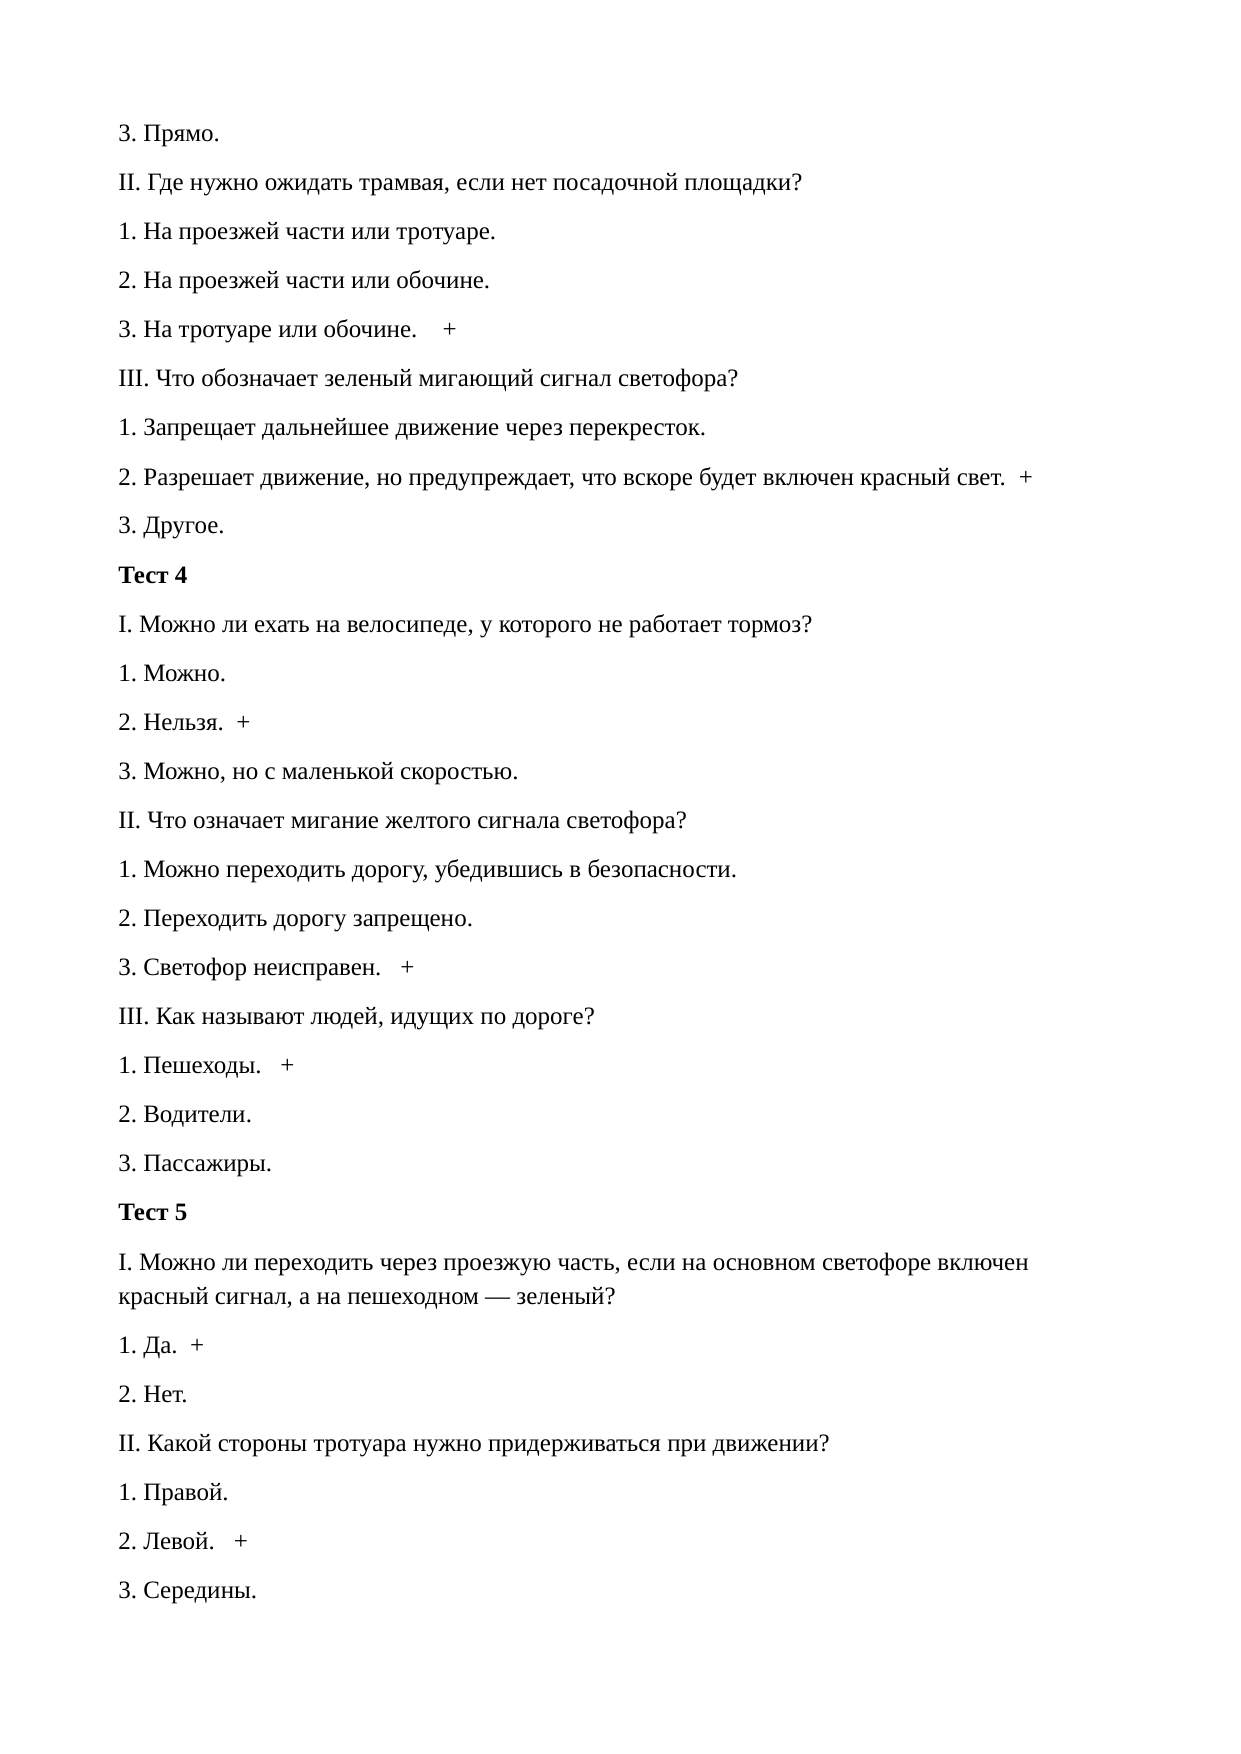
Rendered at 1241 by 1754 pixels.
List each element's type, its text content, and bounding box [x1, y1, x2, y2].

text II. Какой стороны тротуара нужно придерживаться при движении? [118, 1428, 1122, 1457]
text 3. Середины. [118, 1575, 1122, 1604]
text 2. Левой. + [118, 1526, 1122, 1555]
text 1. Запрещает дальнейшее движение через перекресток. [118, 412, 1122, 441]
text Тест 5 [118, 1197, 1122, 1226]
text III. Как называют людей, идущих по дороге? [118, 1001, 1122, 1030]
text 2. Водители. [118, 1099, 1122, 1128]
text 1. Правой. [118, 1477, 1122, 1506]
text 1. Пешеходы. + [118, 1050, 1122, 1079]
text 2. Нельзя. + [118, 707, 1122, 736]
text 3. Светофор неисправен. + [118, 952, 1122, 981]
text 2. Переходить дорогу запрещено. [118, 903, 1122, 932]
text I. Можно ли переходить через проезжую часть, если на основном светофоре включен красный сигнал, а на пешеходном — зеленый? [118, 1247, 1122, 1310]
text 1. На проезжей части или тротуаре. [118, 216, 1122, 245]
text I. Можно ли ехать на велосипеде, у которого не работает тормоз? [118, 609, 1122, 637]
text 1. Можно. [118, 658, 1122, 687]
text 3. Пассажиры. [118, 1148, 1122, 1177]
text II. Где нужно ожидать трамвая, если нет посадочной площадки? [118, 167, 1122, 196]
text 1. Можно переходить дорогу, убедившись в безопасности. [118, 854, 1122, 883]
text 3. Другое. [118, 511, 1122, 539]
text 2. Нет. [118, 1379, 1122, 1408]
text II. Что означает мигание желтого сигнала светофора? [118, 805, 1122, 834]
text 1. Да. + [118, 1330, 1122, 1359]
text 2. Разрешает движение, но предупреждает, что вскоре будет включен красный свет. + [118, 462, 1122, 490]
text III. Что обозначает зеленый мигающий сигнал светофора? [118, 363, 1122, 392]
text 2. На проезжей части или обочине. [118, 265, 1122, 294]
text 3. Прямо. [118, 118, 1122, 147]
text 3. На тротуаре или обочине. + [118, 314, 1122, 343]
text 3. Можно, но с маленькой скоростью. [118, 756, 1122, 785]
text Тест 4 [118, 560, 1122, 588]
